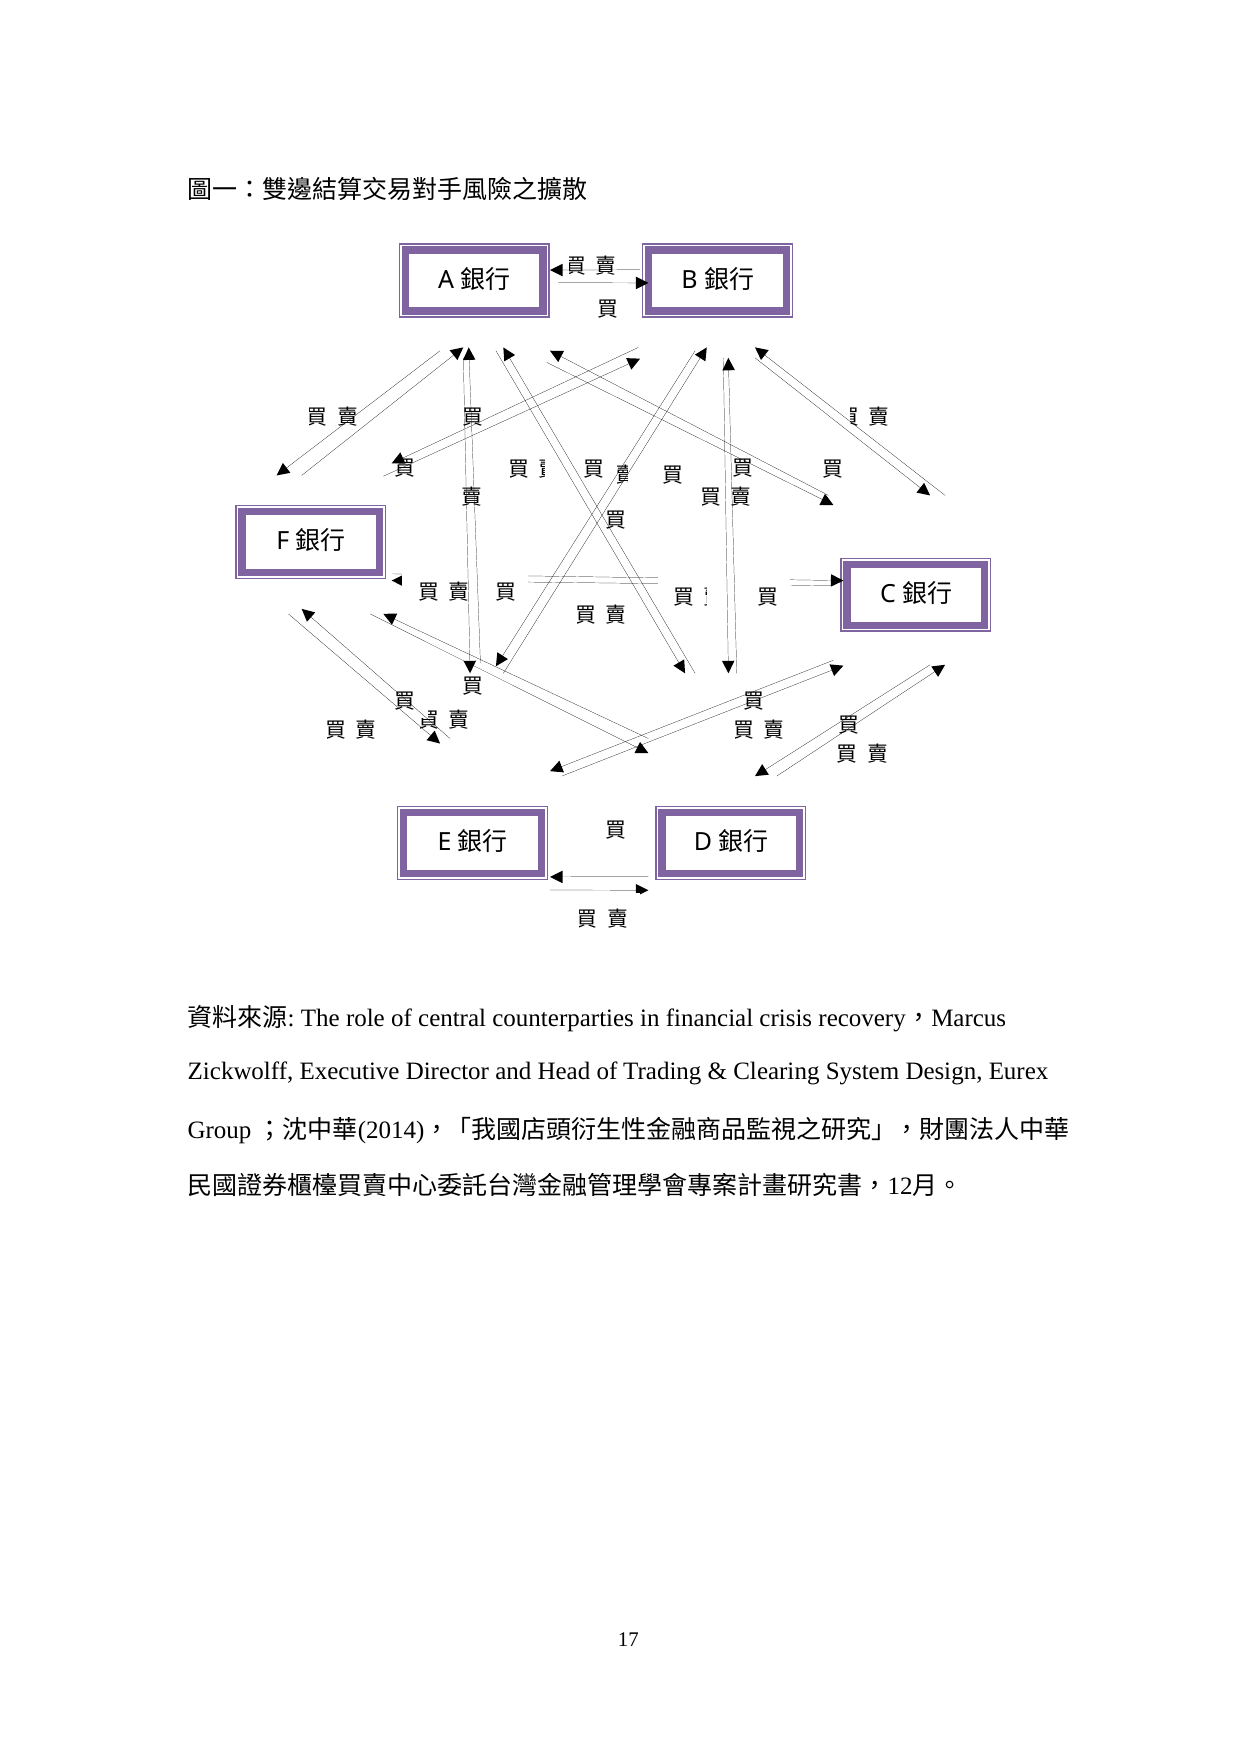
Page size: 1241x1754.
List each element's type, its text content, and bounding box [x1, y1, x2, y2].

text 買 [390, 457, 398, 470]
text 買 [472, 419, 488, 434]
text 賣買 [703, 486, 725, 499]
text 買 [579, 458, 609, 471]
text 買 [739, 690, 769, 703]
text 買 [855, 720, 864, 727]
text 賣買 [569, 254, 621, 268]
text 賣買 [328, 719, 381, 732]
text 買 [406, 457, 420, 462]
text E 銀行 [420, 821, 525, 858]
text 買 [732, 457, 748, 470]
text 買 [491, 581, 521, 594]
text 買 [727, 457, 731, 470]
text 買 [390, 690, 401, 703]
text 買 [834, 714, 850, 725]
text 買 [458, 675, 488, 688]
text 買 [473, 429, 488, 460]
text 賣買 [836, 743, 892, 756]
text 買 [749, 464, 757, 470]
text 買 [466, 437, 472, 460]
text A 銀行 [422, 259, 526, 295]
text 買 [844, 714, 864, 723]
text 賣買 [732, 486, 756, 499]
text 買 [472, 406, 488, 421]
text 賣 [475, 486, 487, 499]
text 買 [465, 427, 471, 437]
text 買 [458, 440, 465, 460]
text 買 [603, 509, 631, 522]
text 賣買 [511, 458, 545, 471]
text 圖一：雙邊結算交易對手風險之擴散 [187, 169, 1069, 206]
text D 銀行 [678, 821, 783, 858]
text 賣買 [578, 604, 631, 617]
text 買 [740, 457, 757, 466]
text 買 [752, 586, 782, 599]
text 買 [817, 458, 847, 471]
text 買 [592, 298, 622, 311]
text 賣買 [414, 581, 468, 599]
text 買 [657, 464, 687, 477]
text 賣買 [428, 709, 474, 722]
text 買 [458, 430, 464, 441]
text B 銀行 [665, 259, 770, 295]
text 資料來源: The role of central counterparties in financial crisis recovery，Marcus Zickwolff, Executive Director and Head of Trading & Clearing System Design, Eurex Group ；沈中華(2014)，「我國店頭衍生性金融商品監視之研究」，財團法人中華民國證券櫃檯買賣中心委託台灣金融管理學會專案計畫研究書，12月。 [187, 996, 1069, 1203]
text 賣買 [309, 406, 362, 419]
text 賣買 [851, 406, 894, 419]
text 買 [396, 690, 420, 703]
text 賣買 [579, 908, 632, 918]
text 買 [458, 406, 464, 431]
text C 銀行 [863, 573, 968, 609]
text 買 [411, 461, 420, 470]
text 賣買 [736, 719, 789, 732]
text 買 [601, 819, 631, 832]
text F 銀行 [258, 521, 363, 557]
text 賣買 [726, 486, 731, 499]
text 賣 [457, 486, 466, 499]
text 賣買 [669, 586, 707, 599]
